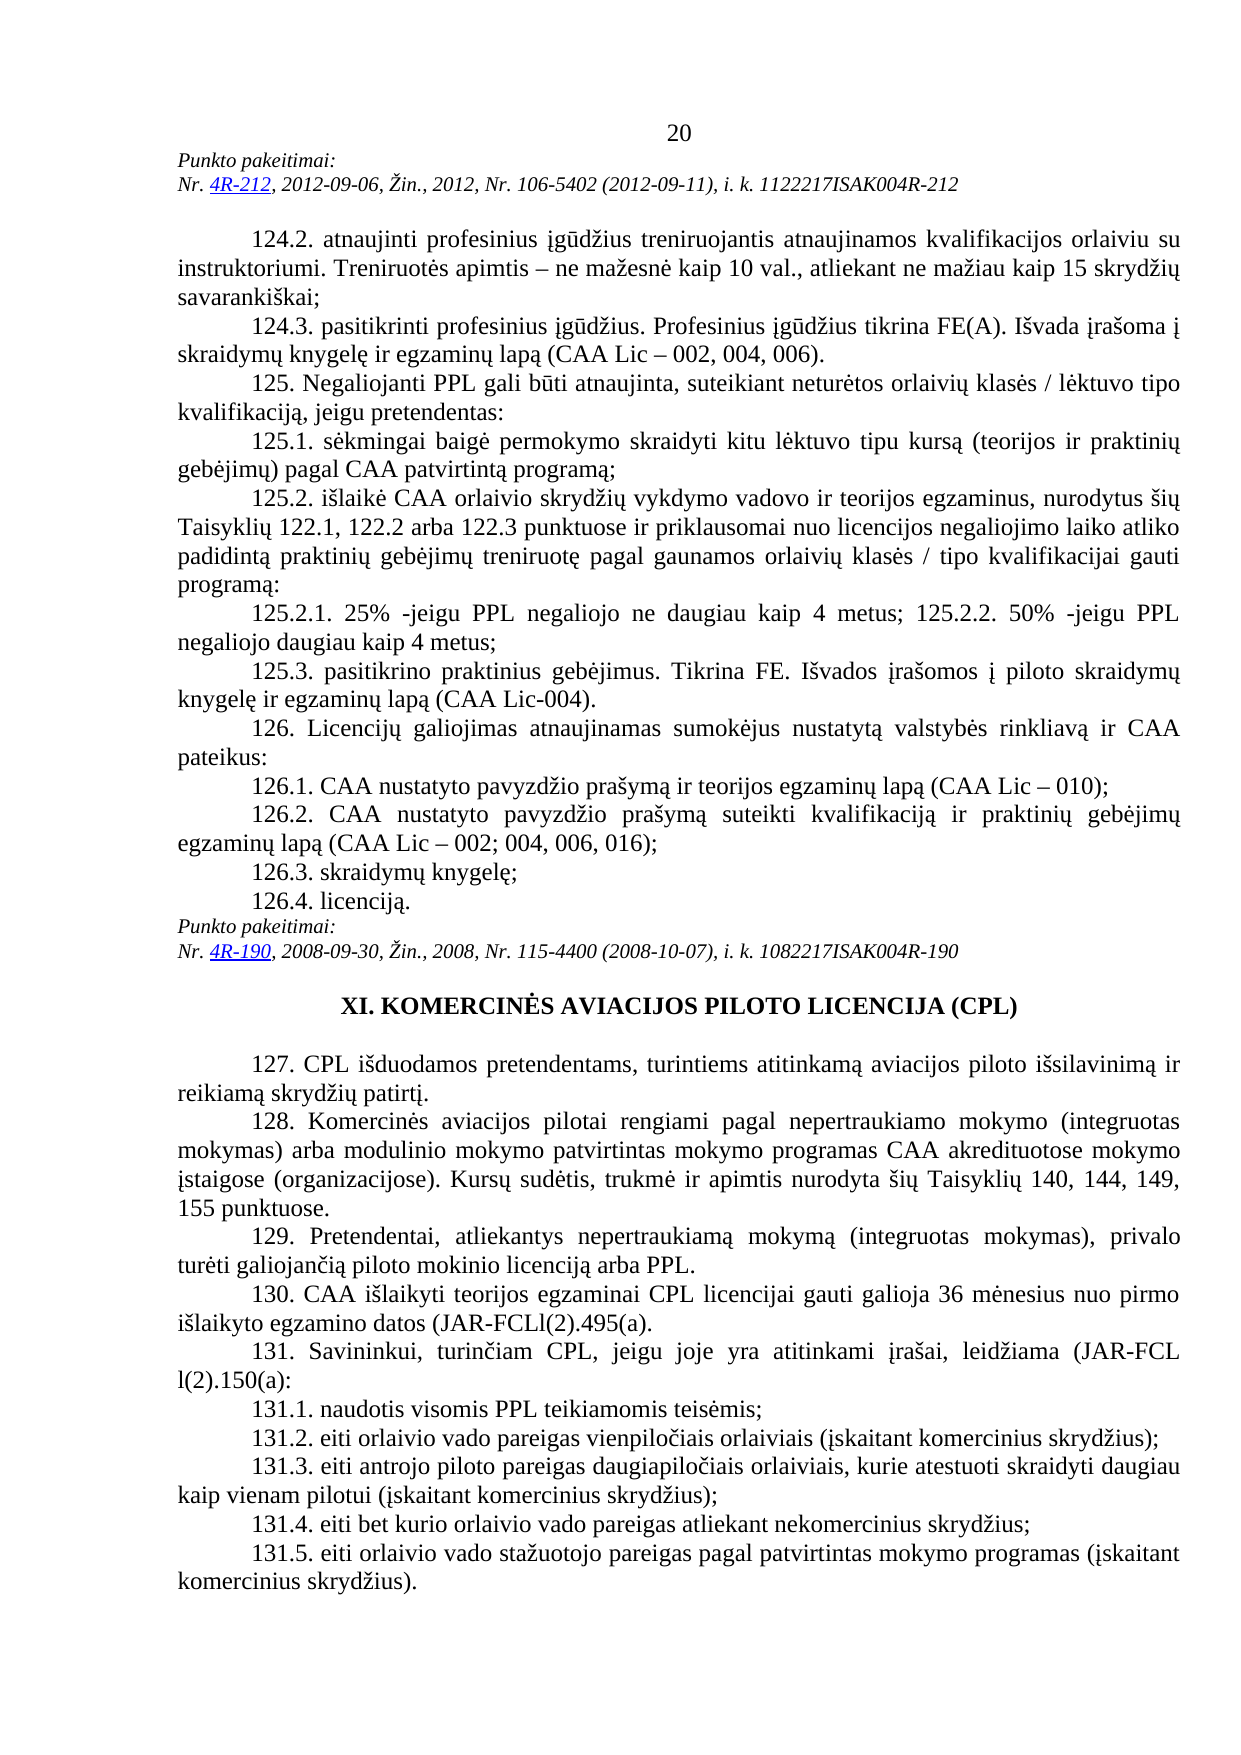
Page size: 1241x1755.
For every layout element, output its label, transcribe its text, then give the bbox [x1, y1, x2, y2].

text Nr. 4R-212, 2012-09-06, Žin., 2012, Nr. 106-5402 (2012-09-11), i. k. 1122217ISAK004R-212 [177, 172, 1181, 196]
text 125.2.1. 25% -jeigu PPL negaliojo ne daugiau kaip 4 metus; 125.2.2. 50% -jeigu PPL negaliojo daugiau kaip 4 metus; [177, 598, 1181, 656]
text 131.3. eiti antrojo piloto pareigas daugiapiločiais orlaiviais, kurie atestuoti skraidyti daugiau kaip vienam pilotui (įskaitant komercinius skrydžius); [177, 1451, 1181, 1509]
text Nr. 4R-190, 2008-09-30, Žin., 2008, Nr. 115-4400 (2008-10-07), i. k. 1082217ISAK004R-190 [177, 938, 1181, 963]
text Punkto pakeitimai: [177, 914, 1181, 938]
text 124.2. atnaujinti profesinius įgūdžius treniruojantis atnaujinamos kvalifikacijos orlaiviu su instruktoriumi. Treniruotės apimtis – ne mažesnė kaip 10 val., atliekant ne mažiau kaip 15 skrydžių savarankiškai; [177, 224, 1181, 311]
text 131.1. naudotis visomis PPL teikiamomis teisėmis; [177, 1394, 1181, 1423]
text 131.4. eiti bet kurio orlaivio vado pareigas atliekant nekomercinius skrydžius; [177, 1509, 1181, 1538]
text 125. Negaliojanti PPL gali būti atnaujinta, suteikiant neturėtos orlaivių klasės / lėktuvo tipo kvalifikaciją, jeigu pretendentas: [177, 368, 1181, 426]
text 125.1. sėkmingai baigė permokymo skraidyti kitu lėktuvo tipu kursą (teorijos ir praktinių gebėjimų) pagal CAA patvirtintą programą; [177, 426, 1181, 483]
text 126.3. skraidymų knygelę; [177, 857, 1181, 886]
text 131. Savininkui, turinčiam CPL, jeigu joje yra atitinkami įrašai, leidžiama (JAR-FCL l(2).150(a): [177, 1336, 1181, 1394]
text 126.1. CAA nustatyto pavyzdžio prašymą ir teorijos egzaminų lapą (CAA Lic – 010); [177, 771, 1181, 799]
text 125.2. išlaikė CAA orlaivio skrydžių vykdymo vadovo ir teorijos egzaminus, nurodytus šių Taisyklių 122.1, 122.2 arba 122.3 punktuose ir priklausomai nuo licencijos negaliojimo laiko atliko padidintą praktinių gebėjimų treniruotę pagal gaunamos orlaivių klasės / tipo kvalifikacijai gauti programą: [177, 483, 1181, 598]
text 126.2. CAA nustatyto pavyzdžio prašymą suteikti kvalifikaciją ir praktinių gebėjimų egzaminų lapą (CAA Lic – 002; 004, 006, 016); [177, 799, 1181, 857]
text 128. Komercinės aviacijos pilotai rengiami pagal nepertraukiamo mokymo (integruotas mokymas) arba modulinio mokymo patvirtintas mokymo programas CAA akredituotose mokymo įstaigose (organizacijose). Kursų sudėtis, trukmė ir apimtis nurodyta šių Taisyklių 140, 144, 149, 155 punktuose. [177, 1106, 1181, 1221]
text 131.5. eiti orlaivio vado stažuotojo pareigas pagal patvirtintas mokymo programas (įskaitant komercinius skrydžius). [177, 1538, 1181, 1595]
text Punkto pakeitimai: [177, 148, 1181, 172]
text 124.3. pasitikrinti profesinius įgūdžius. Profesinius įgūdžius tikrina FE(A). Išvada įrašoma į skraidymų knygelę ir egzaminų lapą (CAA Lic – 002, 004, 006). [177, 311, 1181, 368]
text 131.2. eiti orlaivio vado pareigas vienpiločiais orlaiviais (įskaitant komercinius skrydžius); [177, 1423, 1181, 1451]
text 126. Licencijų galiojimas atnaujinamas sumokėjus nustatytą valstybės rinkliavą ir CAA pateikus: [177, 713, 1181, 771]
text 125.3. pasitikrino praktinius gebėjimus. Tikrina FE. Išvados įrašomos į piloto skraidymų knygelę ir egzaminų lapą (CAA Lic-004). [177, 656, 1181, 713]
text 130. CAA išlaikyti teorijos egzaminai CPL licencijai gauti galioja 36 mėnesius nuo pirmo išlaikyto egzamino datos (JAR-FCLl(2).495(a). [177, 1279, 1181, 1336]
text 127. CPL išduodamos pretendentams, turintiems atitinkamą aviacijos piloto išsilavinimą ir reikiamą skrydžių patirtį. [177, 1049, 1181, 1106]
text XI. KOMERCINĖS AVIACIJOS PILOTO LICENCIJA (CPL) [177, 991, 1181, 1020]
text 126.4. licenciją. [177, 886, 1181, 914]
text 129. Pretendentai, atliekantys nepertraukiamą mokymą (integruotas mokymas), privalo turėti galiojančią piloto mokinio licenciją arba PPL. [177, 1221, 1181, 1279]
